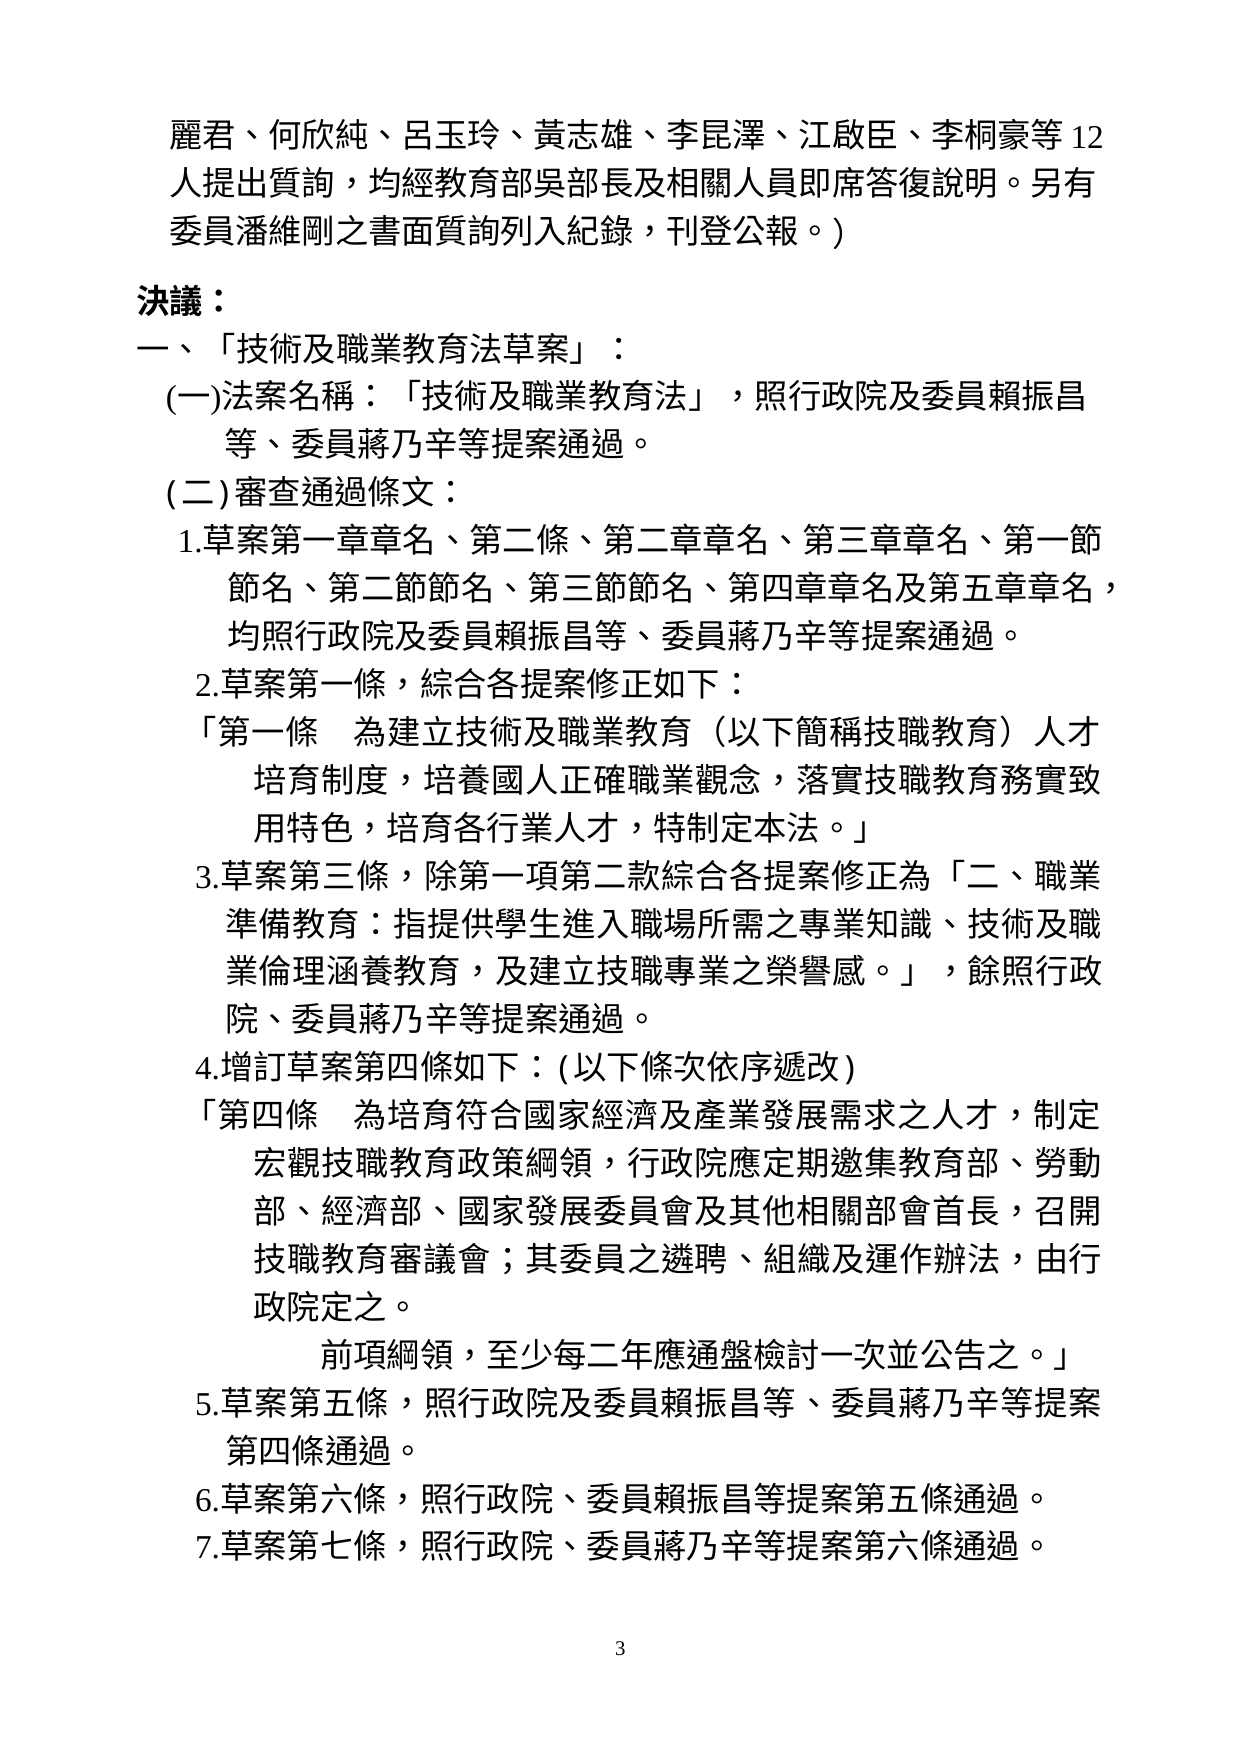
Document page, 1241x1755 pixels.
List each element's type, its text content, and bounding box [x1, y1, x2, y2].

text 7.草案第七條，照行政院、委員蔣乃辛等提案第六條通過。 [195, 1521, 1102, 1568]
text 前項綱領，至少每二年應通盤檢討一次並公告之。」 [253, 1329, 1102, 1377]
text 一、「技術及職業教育法草案」： [136, 323, 1104, 371]
text 「第四條 為培育符合國家經濟及產業發展需求之人才，制定宏觀技職教育政策綱領，行政院應定期邀集教育部、勞動部、經濟部、國家發展委員會及其他相關部會首長，召開技職教育審議會；其委員之遴聘、組織及運作辦法，由行政院定之。 [183, 1089, 1102, 1329]
text 決議： [136, 275, 1104, 323]
text (一)法案名稱：「技術及職業教育法」，照行政院及委員賴振昌等、委員蔣乃辛等提案通過。 [166, 371, 1104, 466]
text (二)審查通過條文： [161, 466, 1104, 514]
text 麗君、何欣純、呂玉玲、黃志雄、李昆澤、江啟臣、李桐豪等12人提出質詢，均經教育部吳部長及相關人員即席答復說明。另有委員潘維剛之書面質詢列入紀錄，刊登公報。） [136, 112, 1104, 256]
text 5.草案第五條，照行政院及委員賴振昌等、委員蔣乃辛等提案第四條通過。 [195, 1377, 1102, 1473]
text 「第一條 為建立技術及職業教育（以下簡稱技職教育）人才培育制度，培養國人正確職業觀念，落實技職教育務實致用特色，培育各行業人才，特制定本法。」 [183, 706, 1102, 850]
text 3.草案第三條，除第一項第二款綜合各提案修正為「二、職業準備教育：指提供學生進入職場所需之專業知識、技術及職業倫理涵養教育，及建立技職專業之榮譽感。」，餘照行政院、委員蔣乃辛等提案通過。 [195, 850, 1102, 1041]
text 1.草案第一章章名、第二條、第二章章名、第三章章名、第一節節名、第二節節名、第三節節名、第四章章名及第五章章名，均照行政院及委員賴振昌等、委員蔣乃辛等提案通過。 [161, 514, 1104, 658]
text 2.草案第一條，綜合各提案修正如下： [195, 658, 1102, 706]
text 4.增訂草案第四條如下：(以下條次依序遞改) [195, 1041, 1102, 1089]
text 6.草案第六條，照行政院、委員賴振昌等提案第五條通過。 [195, 1473, 1102, 1521]
